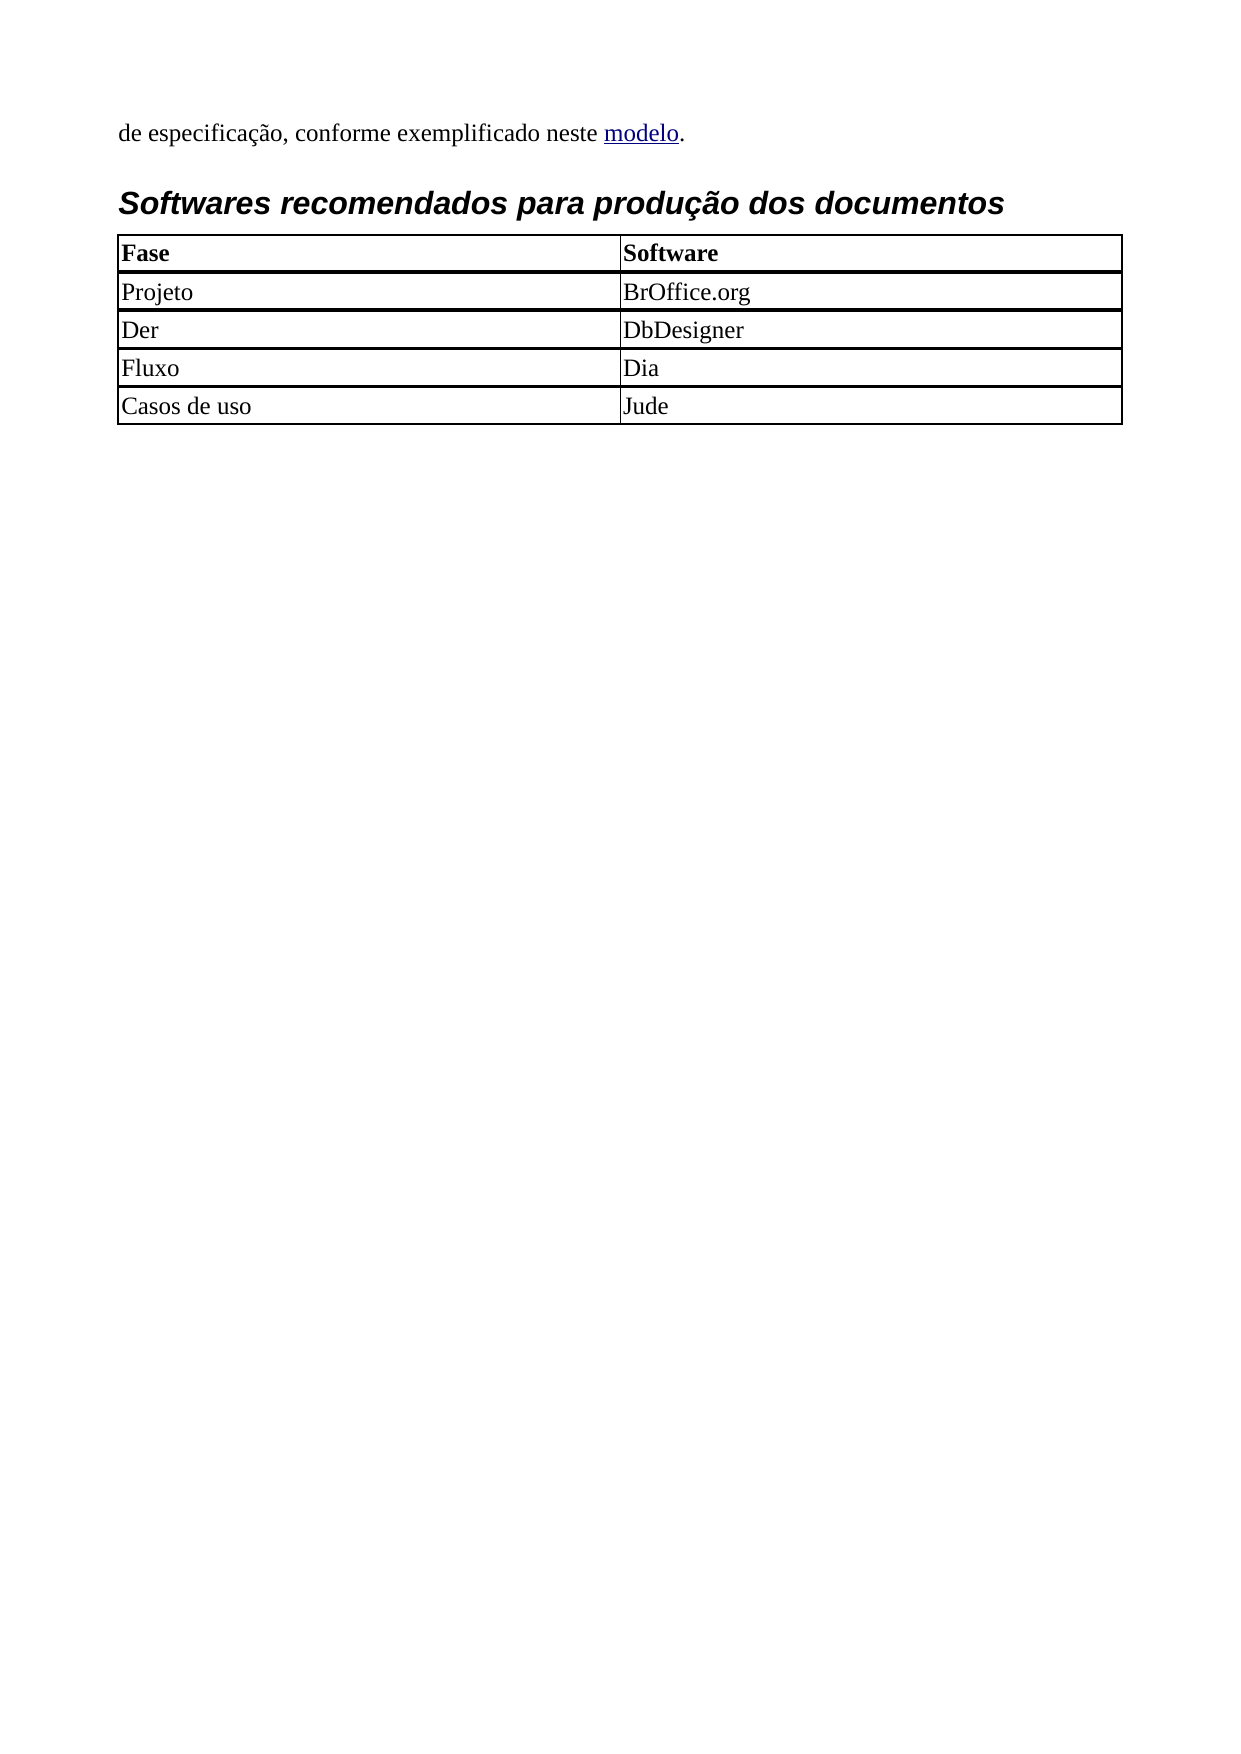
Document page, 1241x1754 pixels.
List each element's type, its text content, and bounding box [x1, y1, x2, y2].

table_header Casos de uso [119, 388, 620, 423]
table_header Projeto [119, 274, 620, 308]
table_header Dia [621, 350, 1121, 384]
table_header BrOffice.org [621, 274, 1121, 308]
table_header Fase [119, 236, 620, 270]
table_header Fluxo [119, 350, 620, 384]
subtitle Softwares recomendados para produção dos documentos [118, 184, 1122, 221]
table_header DbDesigner [621, 312, 1121, 346]
table_header Software [621, 236, 1121, 270]
table_header Der [119, 312, 620, 346]
text de especificação, conforme exemplificado neste modelo. [118, 118, 1122, 147]
table_header Jude [621, 388, 1121, 423]
